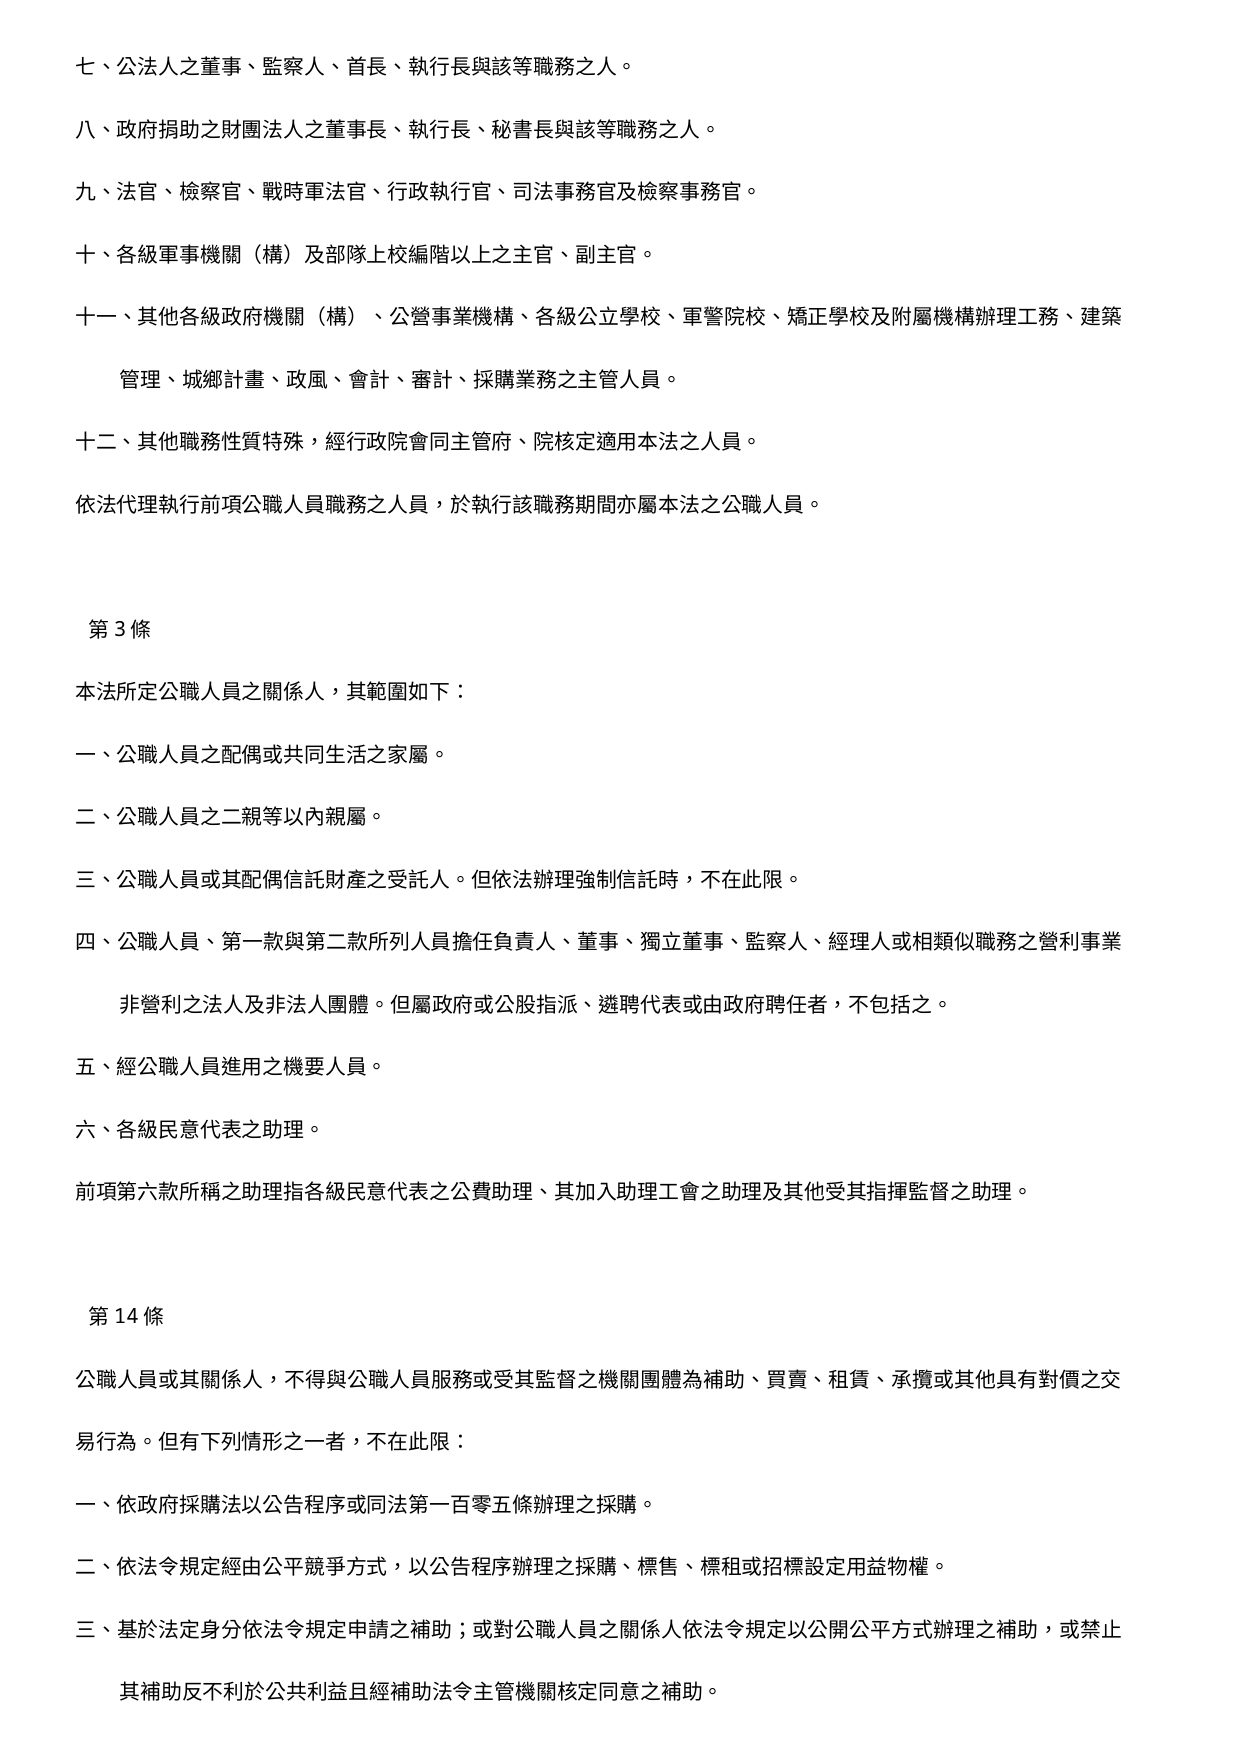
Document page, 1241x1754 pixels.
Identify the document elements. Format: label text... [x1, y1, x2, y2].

text 依法代理執行前項公職人員職務之人員，於執行該職務期間亦屬本法之公職人員。 [75, 461, 1125, 524]
text 七、公法人之董事、監察人、首長、執行長與該等職務之人。 [75, 24, 1125, 86]
text 六、各級民意代表之助理。 [75, 1086, 1125, 1149]
text 前項第六款所稱之助理指各級民意代表之公費助理、其加入助理工會之助理及其他受其指揮監督之助理。 [75, 1149, 1125, 1211]
text 本法所定公職人員之關係人，其範圍如下： [75, 649, 1125, 711]
text 一、依政府採購法以公告程序或同法第一百零五條辦理之採購。 [75, 1461, 1125, 1524]
text 二、依法令規定經由公平競爭方式，以公告程序辦理之採購、標售、標租或招標設定用益物權。 [75, 1524, 1125, 1586]
text 十一、其他各級政府機關（構）、公營事業機構、各級公立學校、軍警院校、矯正學校及附屬機構辦理工務、建築管理、城鄉計畫、政風、會計、審計、採購業務之主管人員。 [75, 274, 1125, 399]
text 五、經公職人員進用之機要人員。 [75, 1024, 1125, 1086]
text 三、公職人員或其配偶信託財產之受託人。但依法辦理強制信託時，不在此限。 [75, 836, 1125, 899]
text 二、公職人員之二親等以內親屬。 [75, 774, 1125, 836]
text 八、政府捐助之財團法人之董事長、執行長、秘書長與該等職務之人。 [75, 86, 1125, 149]
text 第3條 [1, 586, 1219, 649]
text 三、基於法定身分依法令規定申請之補助；或對公職人員之關係人依法令規定以公開公平方式辦理之補助，或禁止其補助反不利於公共利益且經補助法令主管機關核定同意之補助。 [75, 1586, 1125, 1711]
text 一、公職人員之配偶或共同生活之家屬。 [75, 711, 1125, 774]
text 十、各級軍事機關（構）及部隊上校編階以上之主官、副主官。 [75, 211, 1125, 274]
text 四、公職人員、第一款與第二款所列人員擔任負責人、董事、獨立董事、監察人、經理人或相類似職務之營利事業、非營利之法人及非法人團體。但屬政府或公股指派、遴聘代表或由政府聘任者，不包括之。 [75, 899, 1125, 1024]
text 十二、其他職務性質特殊，經行政院會同主管府、院核定適用本法之人員。 [75, 399, 1125, 461]
text 九、法官、檢察官、戰時軍法官、行政執行官、司法事務官及檢察事務官。 [75, 149, 1125, 211]
text 公職人員或其關係人，不得與公職人員服務或受其監督之機關團體為補助、買賣、租賃、承攬或其他具有對價之交易行為。但有下列情形之一者，不在此限： [75, 1336, 1125, 1461]
text 第14條 [1, 1274, 1219, 1336]
